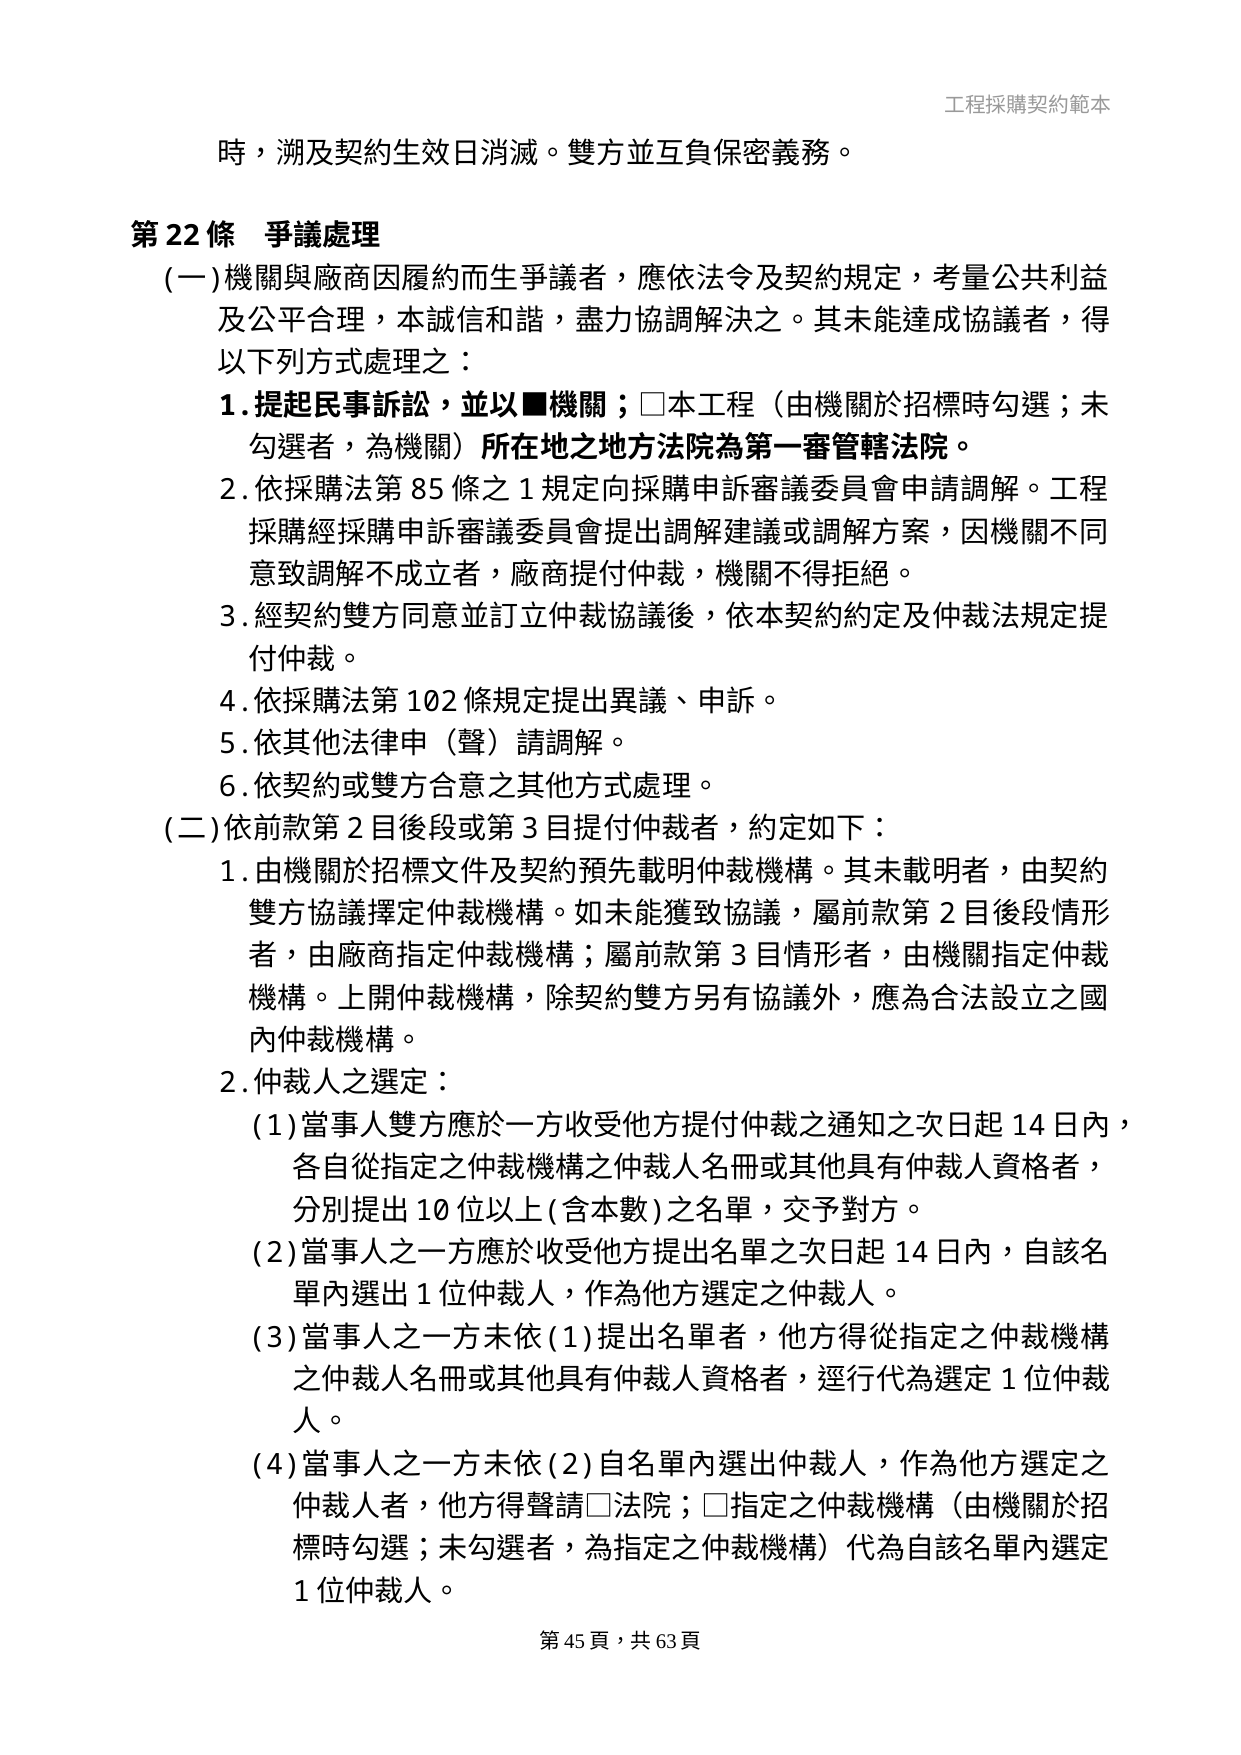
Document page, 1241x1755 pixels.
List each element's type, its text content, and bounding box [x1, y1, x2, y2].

text 2.仲裁人之選定： [218, 1059, 1110, 1101]
text 1.由機關於招標文件及契約預先載明仲裁機構。其未載明者，由契約雙方協議擇定仲裁機構。如未能獲致協議，屬前款第2目後段情形者，由廠商指定仲裁機構；屬前款第3目情形者，由機關指定仲裁機構。上開仲裁機構，除契約雙方另有協議外，應為合法設立之國內仲裁機構。 [218, 847, 1110, 1059]
text (1)當事人雙方應於一方收受他方提付仲裁之通知之次日起14日內，各自從指定之仲裁機構之仲裁人名冊或其他具有仲裁人資格者，分別提出10位以上(含本數)之名單，交予對方。 [248, 1101, 1110, 1228]
text 6.依契約或雙方合意之其他方式處理。 [218, 762, 1110, 805]
text 2.依採購法第85條之1規定向採購申訴審議委員會申請調解。工程採購經採購申訴審議委員會提出調解建議或調解方案，因機關不同意致調解不成立者，廠商提付仲裁，機關不得拒絕。 [218, 466, 1110, 593]
text 3.經契約雙方同意並訂立仲裁協議後，依本契約約定及仲裁法規定提付仲裁。 [218, 593, 1110, 678]
text (4)當事人之一方未依(2)自名單內選出仲裁人，作為他方選定之仲裁人者，他方得聲請□法院；□指定之仲裁機構（由機關於招標時勾選；未勾選者，為指定之仲裁機構）代為自該名單內選定1位仲裁人。 [248, 1440, 1110, 1610]
text (3)當事人之一方未依(1)提出名單者，他方得從指定之仲裁機構之仲裁人名冊或其他具有仲裁人資格者，逕行代為選定1位仲裁人。 [248, 1313, 1110, 1440]
text 4.依採購法第102條規定提出異議、申訴。 [218, 678, 1110, 720]
text 1.提起民事訴訟，並以■機關；□本工程（由機關於招標時勾選；未勾選者，為機關）所在地之地方法院為第一審管轄法院。 [218, 381, 1110, 466]
text (二)依前款第2目後段或第3目提付仲裁者，約定如下： [159, 805, 1110, 847]
text 時，溯及契約生效日消滅。雙方並互負保密義務。 [159, 130, 1110, 172]
text 5.依其他法律申（聲）請調解。 [218, 720, 1110, 762]
text (2)當事人之一方應於收受他方提出名單之次日起14日內，自該名單內選出1位仲裁人，作為他方選定之仲裁人。 [248, 1228, 1110, 1313]
text 第22條 爭議處理 [130, 212, 1110, 254]
text (一)機關與廠商因履約而生爭議者，應依法令及契約規定，考量公共利益及公平合理，本誠信和諧，盡力協調解決之。其未能達成協議者，得以下列方式處理之： [159, 254, 1110, 381]
